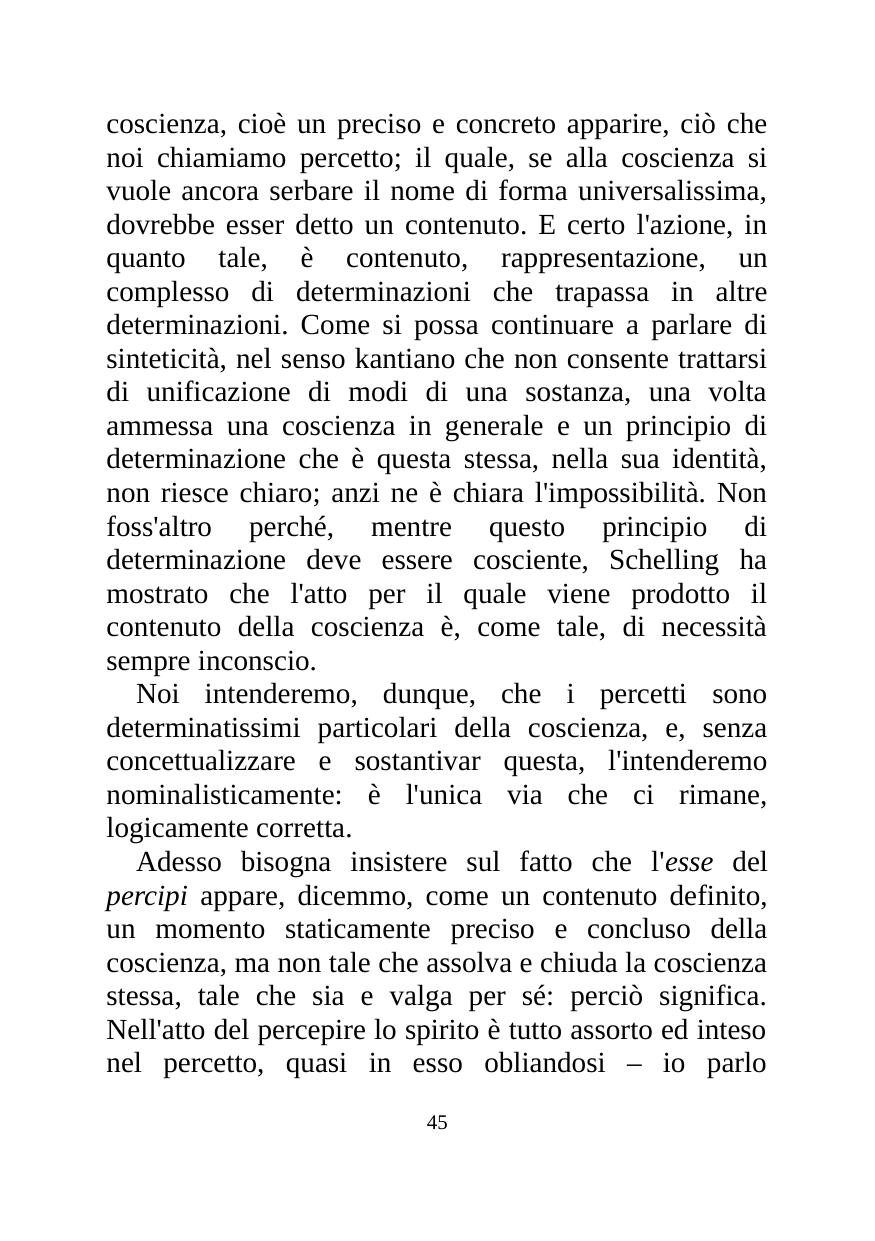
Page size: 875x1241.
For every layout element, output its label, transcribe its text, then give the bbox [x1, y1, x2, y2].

text coscienza, cioè un preciso e concreto apparire, ciò che noi chiamiamo percetto; il quale, se alla coscienza si vuole ancora serbare il nome di forma universalissima, dovrebbe esser detto un contenuto. E certo l'azione, in quanto tale, è contenuto, rappresentazione, un complesso di determinazioni che trapassa in altre determinazioni. Come si possa continuare a parlare di sinteticità, nel senso kantiano che non consente trattarsi di unificazione di modi di una sostanza, una volta ammessa una coscienza in generale e un principio di determinazione che è questa stessa, nella sua identità, non riesce chiaro; anzi ne è chiara l'impossibilità. Non foss'altro perché, mentre questo principio di determinazione deve essere cosciente, Schelling ha mostrato che l'atto per il quale viene prodotto il contenuto della coscienza è, come tale, di necessità sempre inconscio. [106, 106, 768, 676]
text Adesso bisogna insistere sul fatto che l'esse del percipi appare, dicemmo, come un contenuto definito, un momento staticamente preciso e concluso della coscienza, ma non tale che assolva e chiuda la coscienza stessa, tale che sia e valga per sé: perciò significa. Nell'atto del percepire lo spirito è tutto assorto ed inteso nel percetto, quasi in esso obliandosi – io parlo [106, 844, 768, 1079]
text Noi intenderemo, dunque, che i percetti sono determinatissimi particolari della coscienza, e, senza concettualizzare e sostantivar questa, l'intenderemo nominalisticamente: è l'unica via che ci rimane, logicamente corretta. [106, 676, 768, 844]
